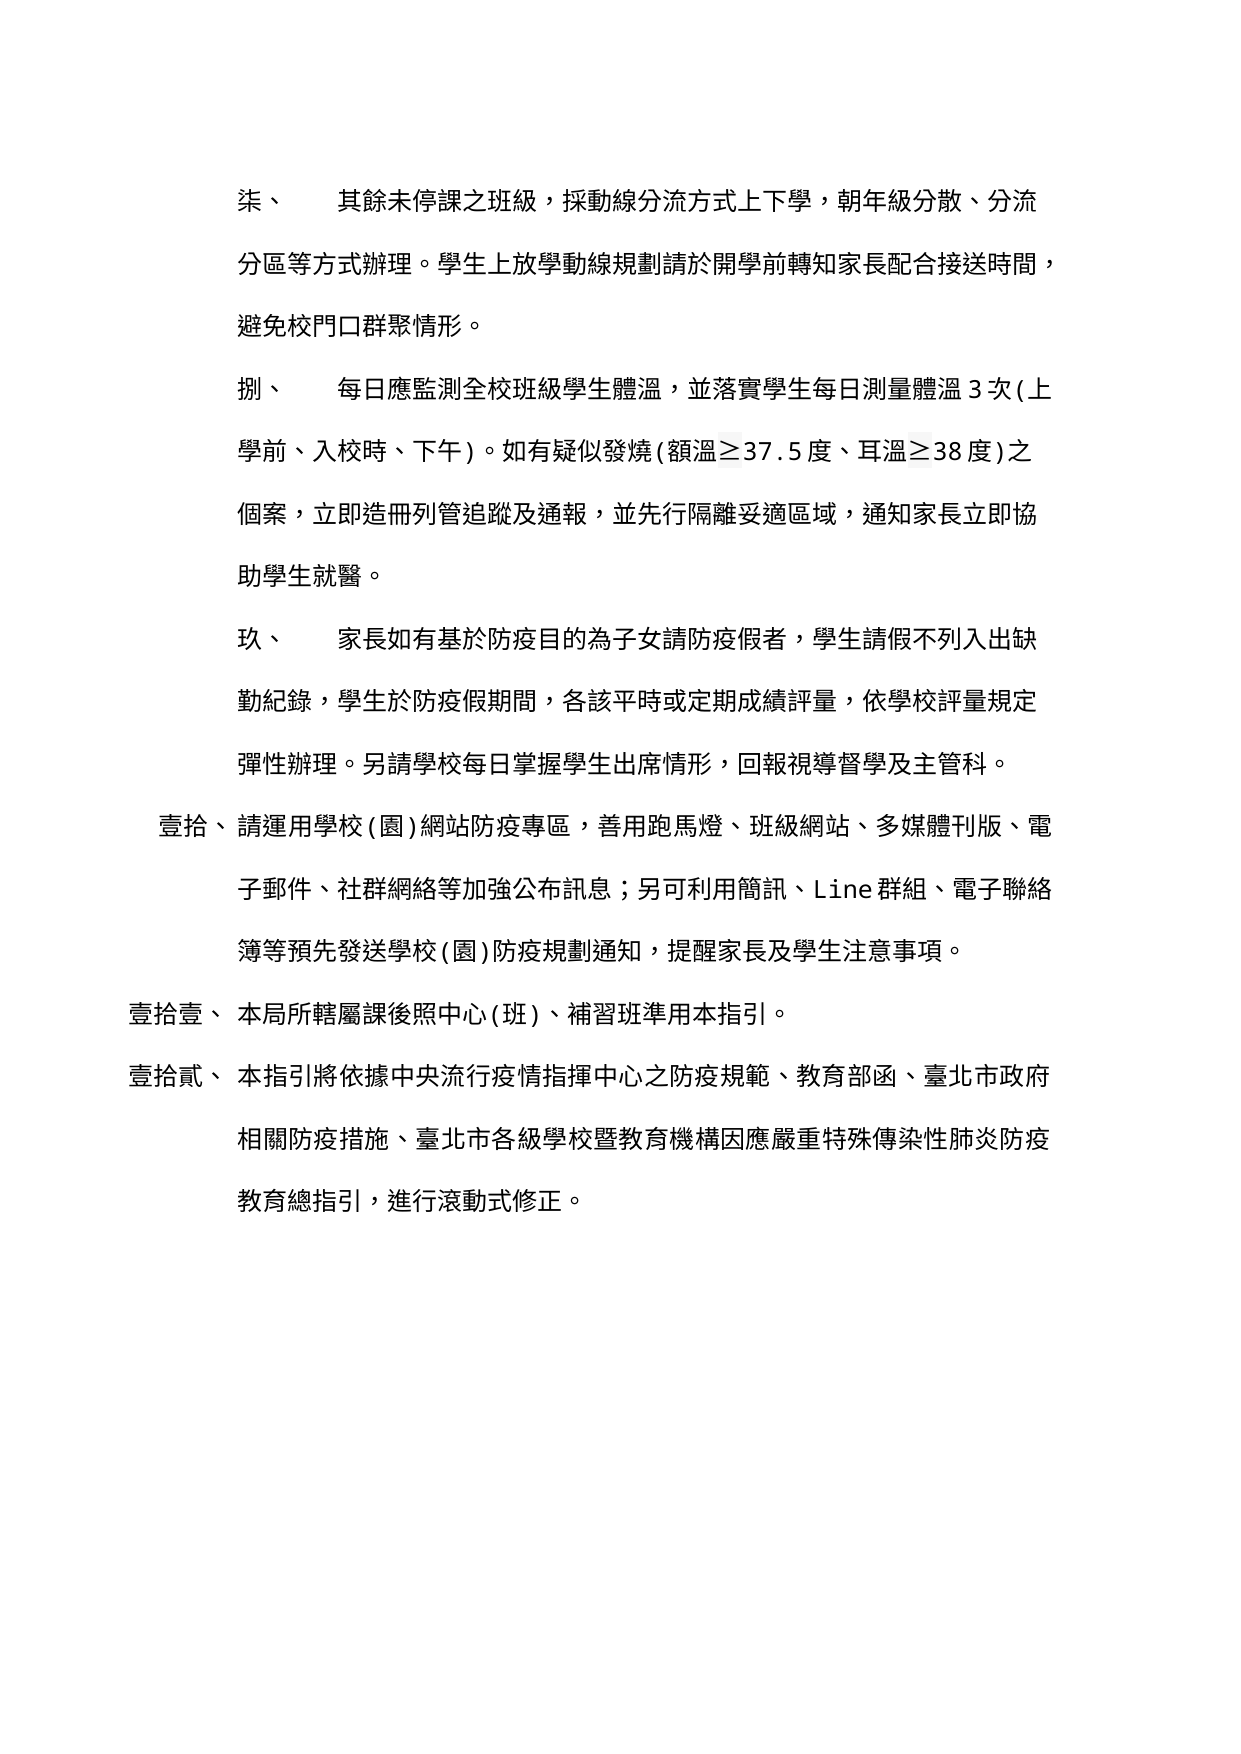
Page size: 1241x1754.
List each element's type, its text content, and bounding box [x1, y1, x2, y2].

list 家長如有基於防疫目的為子女請防疫假者，學生請假不列入出缺勤紀錄，學生於防疫假期間，各該平時或定期成績評量，依學校評量規定彈性辦理。另請學校每日掌握學生出席情形，回報視導督學及主管科。 [237, 596, 1053, 783]
list 本局所轄屬課後照中心(班)、補習班準用本指引。 [128, 971, 1053, 1033]
list 其餘未停課之班級，採動線分流方式上下學，朝年級分散、分流分區等方式辦理。學生上放學動線規劃請於開學前轉知家長配合接送時間，避免校門口群聚情形。 [237, 158, 1053, 346]
list 本指引將依據中央流行疫情指揮中心之防疫規範、教育部函、臺北市政府相關防疫措施、臺北市各級學校暨教育機構因應嚴重特殊傳染性肺炎防疫教育總指引，進行滾動式修正。 [128, 1033, 1053, 1221]
list 請運用學校(園)網站防疫專區，善用跑馬燈、班級網站、多媒體刊版、電子郵件、社群網絡等加強公布訊息；另可利用簡訊、Line群組、電子聯絡簿等預先發送學校(園)防疫規劃通知，提醒家長及學生注意事項。 [158, 783, 1053, 971]
list 每日應監測全校班級學生體溫，並落實學生每日測量體溫3次(上學前、入校時、下午)。如有疑似發燒(額溫≥37.5度、耳溫≥38度)之個案，立即造冊列管追蹤及通報，並先行隔離妥適區域，通知家長立即協助學生就醫。 [237, 346, 1053, 596]
